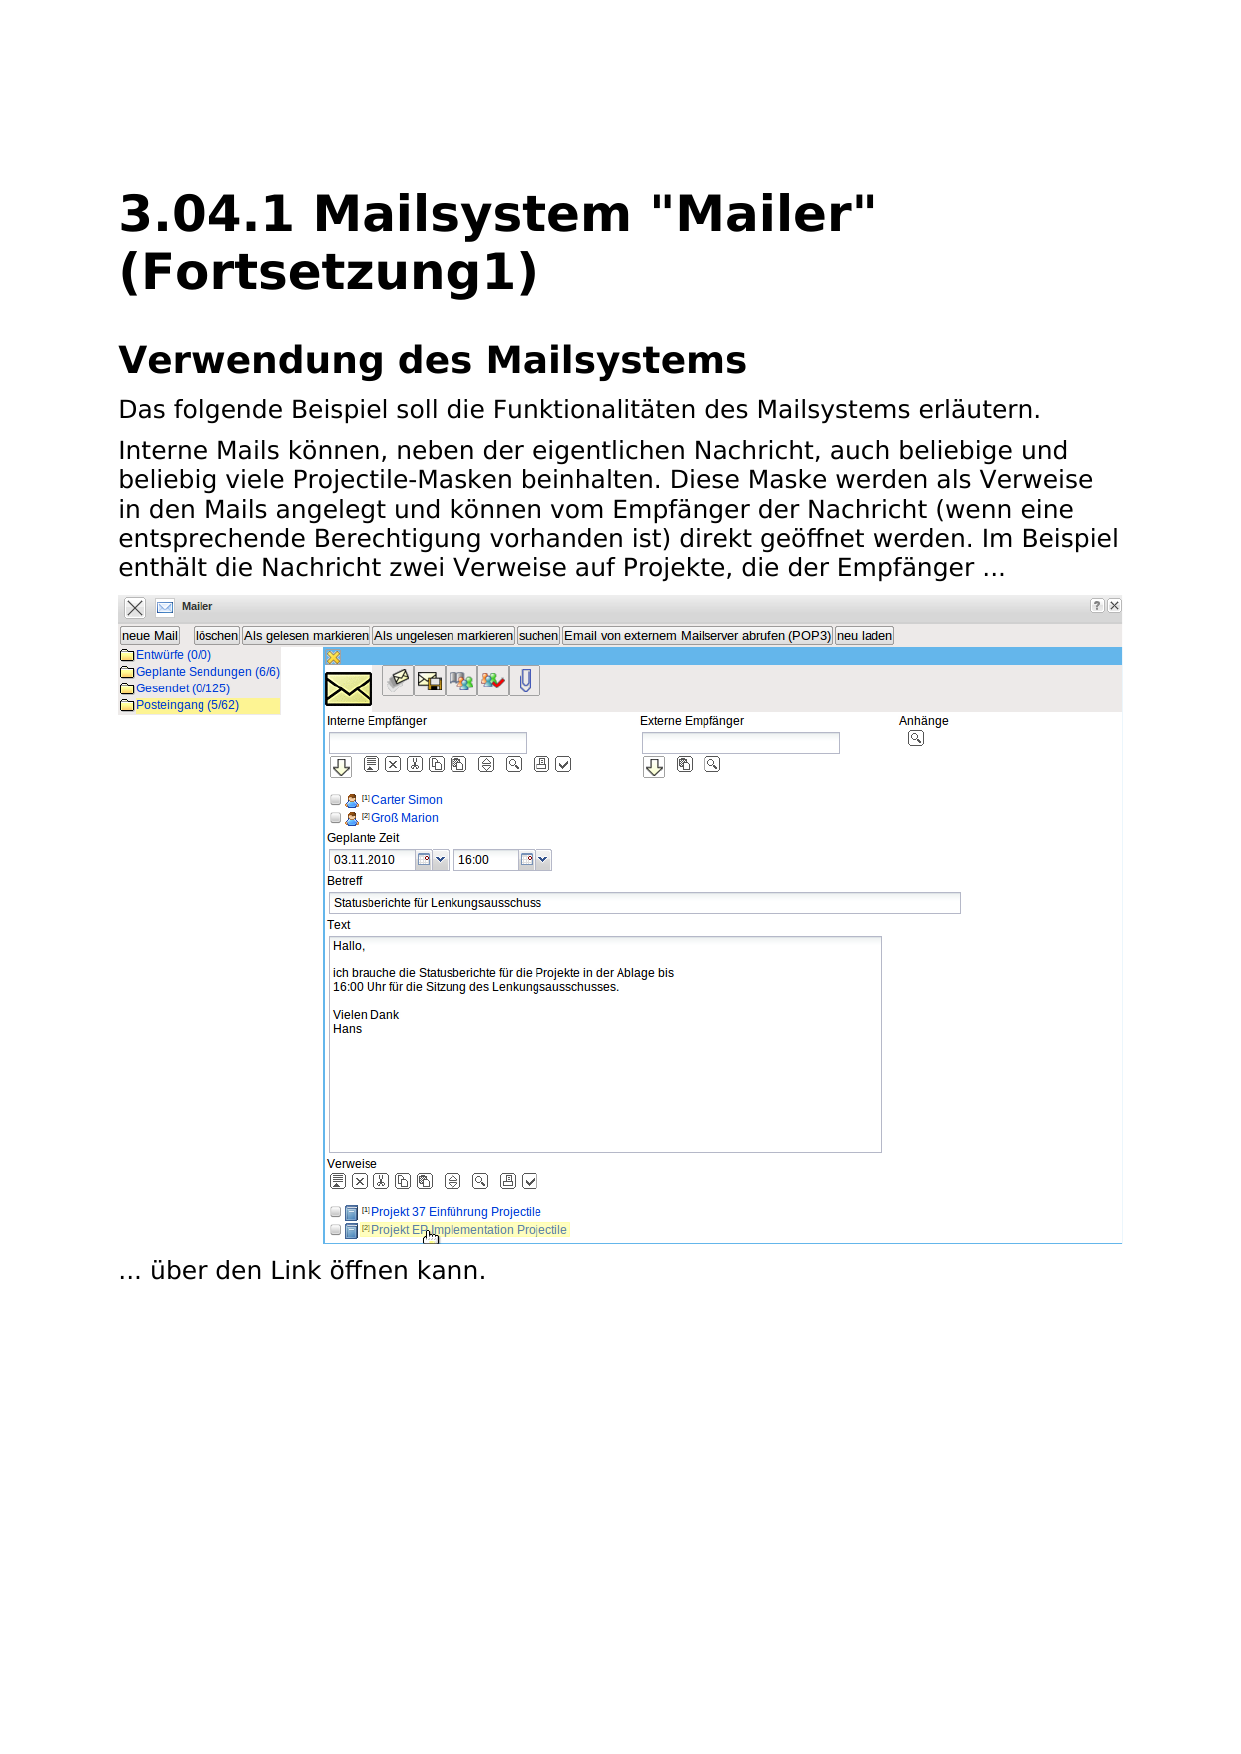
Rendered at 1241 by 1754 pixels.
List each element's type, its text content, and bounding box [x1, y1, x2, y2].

picture [118, 595, 1123, 1244]
subtitle Verwendung des Mailsystems [118, 339, 1122, 382]
text Interne Mails können, neben der eigentlichen Nachricht, auch beliebige und beliebig viele Projectile-Masken beinhalten. Diese Maske werden als Verweise in den Mails angelegt und können vom Empfänger der Nachricht (wenn eine entsprechende Berechtigung vorhanden ist) direkt geöffnet werden. Im Beispiel enthält die Nachricht zwei Verweise auf Projekte, die der Empfänger ... [118, 437, 1122, 582]
text ... über den Link öffnen kann. [118, 1256, 1122, 1285]
subtitle 3.04.1 Mailsystem "Mailer" (Fortsetzung1) [118, 185, 1122, 301]
text Das folgende Beispiel soll die Funktionalitäten des Mailsystems erläutern. [118, 395, 1122, 424]
